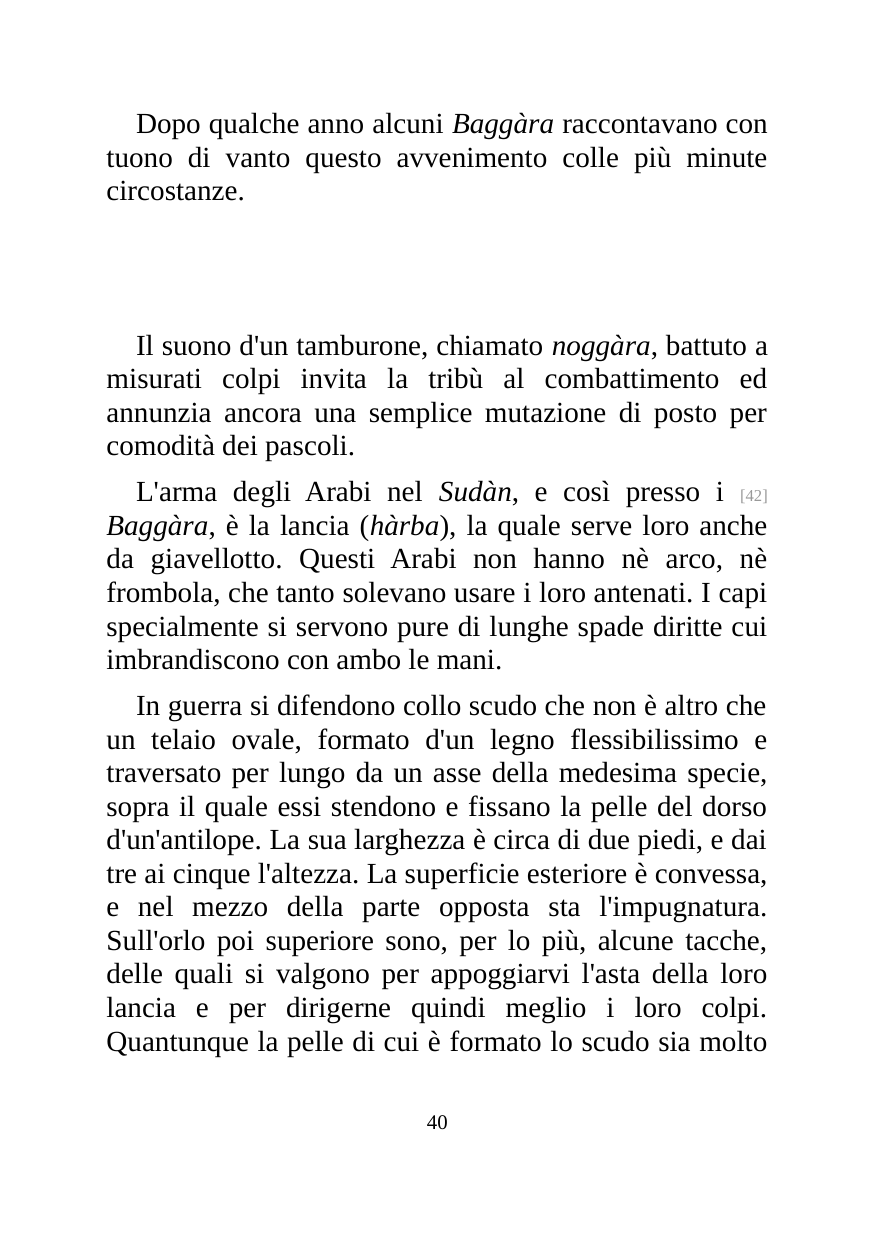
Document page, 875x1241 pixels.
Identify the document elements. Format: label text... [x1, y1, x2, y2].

text In guerra si difendono collo scudo che non è altro che un telaio ovale, formato d'un legno flessibilissimo e traversato per lungo da un asse della medesima specie, sopra il quale essi stendono e fissano la pelle del dorso d'un'antilope. La sua larghezza è circa di due piedi, e dai tre ai cinque l'altezza. La superficie esteriore è convessa, e nel mezzo della parte opposta sta l'impugnatura. Sull'orlo poi superiore sono, per lo più, alcune tacche, delle quali si valgono per appoggiarvi l'asta della loro lancia e per dirigerne quindi meglio i loro colpi. Quantunque la pelle di cui è formato lo scudo sia molto [106, 688, 768, 1057]
text L'arma degli Arabi nel Sudàn, e così presso i [42] Baggàra, è la lancia (hàrba), la quale serve loro anche da giavellotto. Questi Arabi non hanno nè arco, nè frombola, che tanto solevano usare i loro antenati. I capi specialmente si servono pure di lunghe spade diritte cui imbrandiscono con ambo le mani. [106, 474, 768, 676]
text Dopo qualche anno alcuni Baggàra raccontavano con tuono di vanto questo avvenimento colle più minute circostanze. [106, 106, 768, 207]
text Il suono d'un tamburone, chiamato noggàra, battuto a misurati colpi invita la tribù al combattimento ed annunzia ancora una semplice mutazione di posto per comodità dei pascoli. [106, 328, 768, 462]
